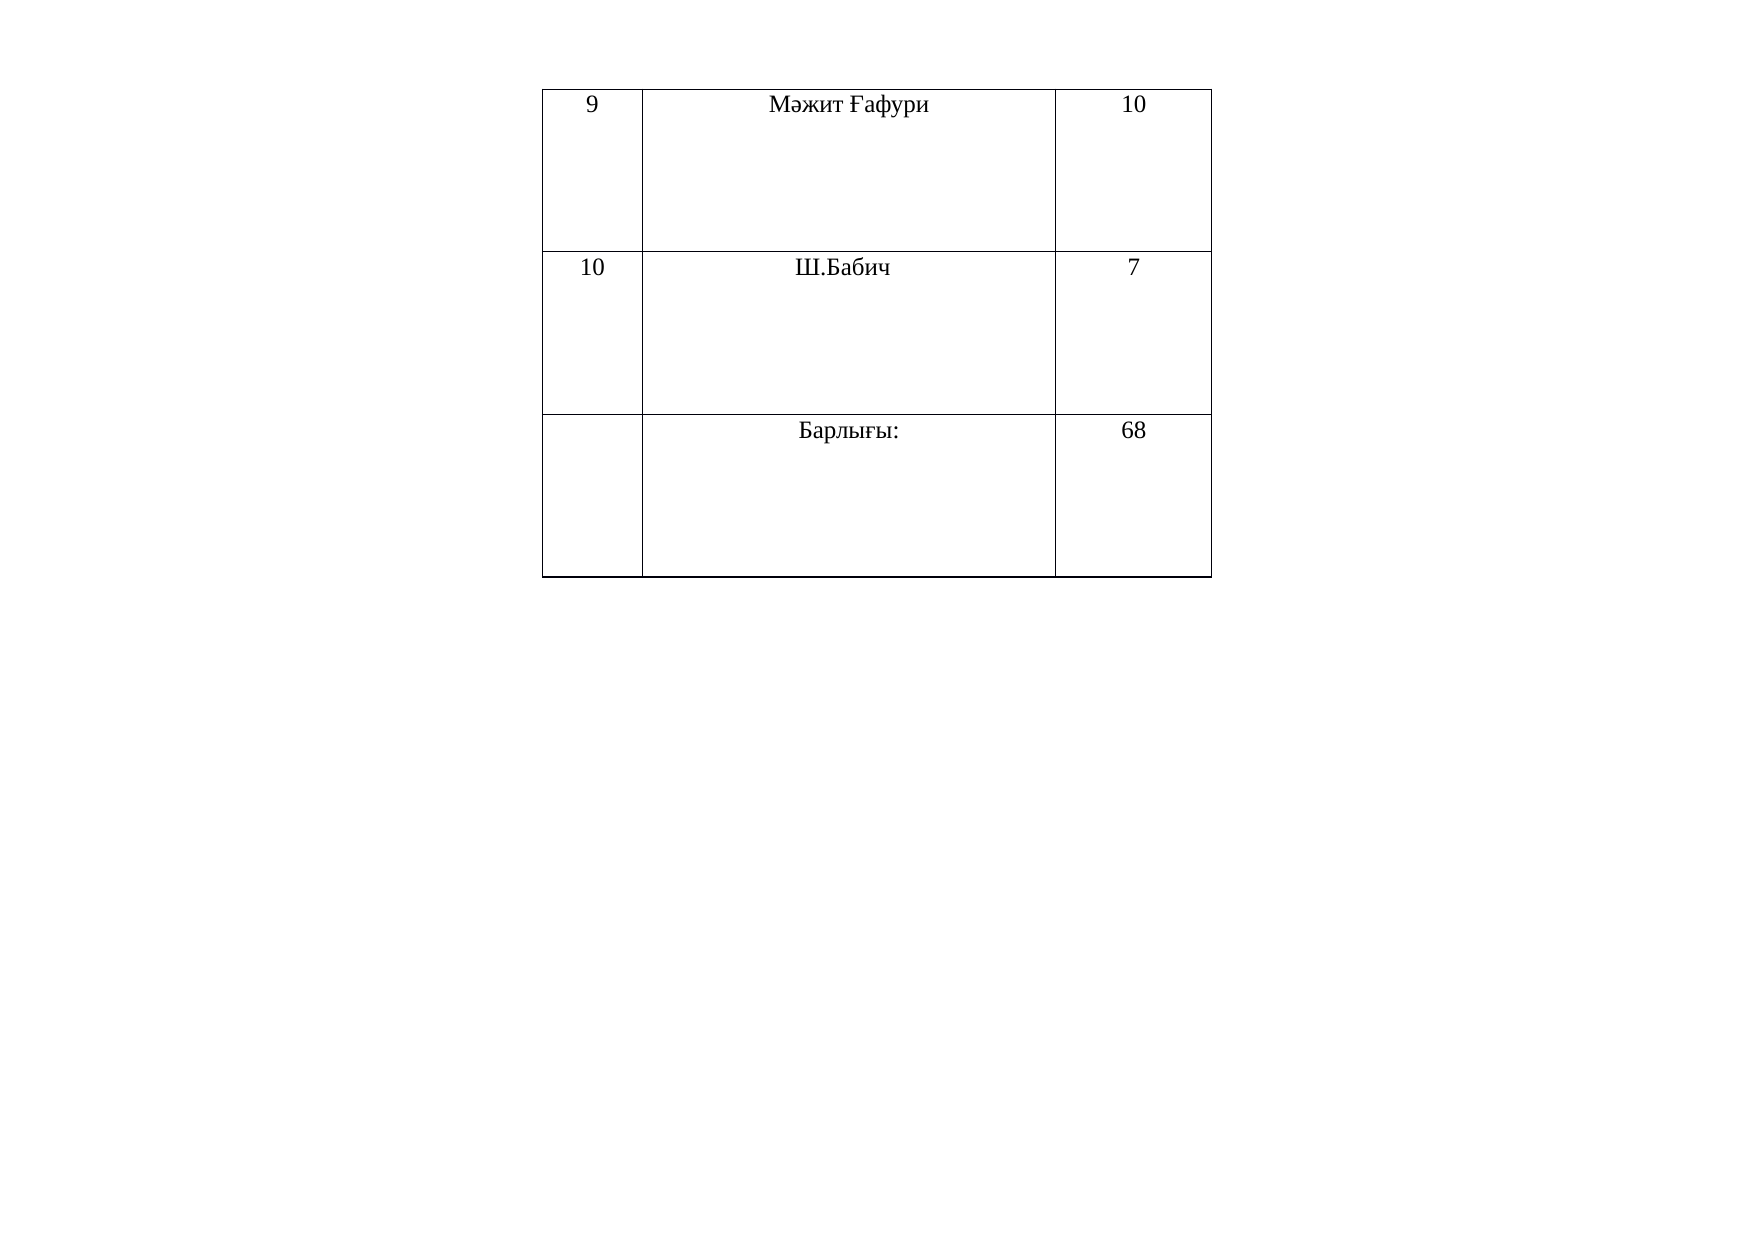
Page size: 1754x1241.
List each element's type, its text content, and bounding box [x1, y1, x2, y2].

table_cell 9 [543, 90, 642, 251]
table_cell 10 [1056, 90, 1211, 251]
table_cell 10 [543, 252, 642, 414]
table_cell [543, 415, 642, 576]
table_cell 7 [1056, 252, 1211, 414]
table_cell 68 [1056, 415, 1211, 576]
table_cell Ш.Бабич [643, 252, 1055, 414]
table_cell Мәжит Ғафури [643, 90, 1055, 251]
table_cell Барлығы: [643, 415, 1055, 576]
